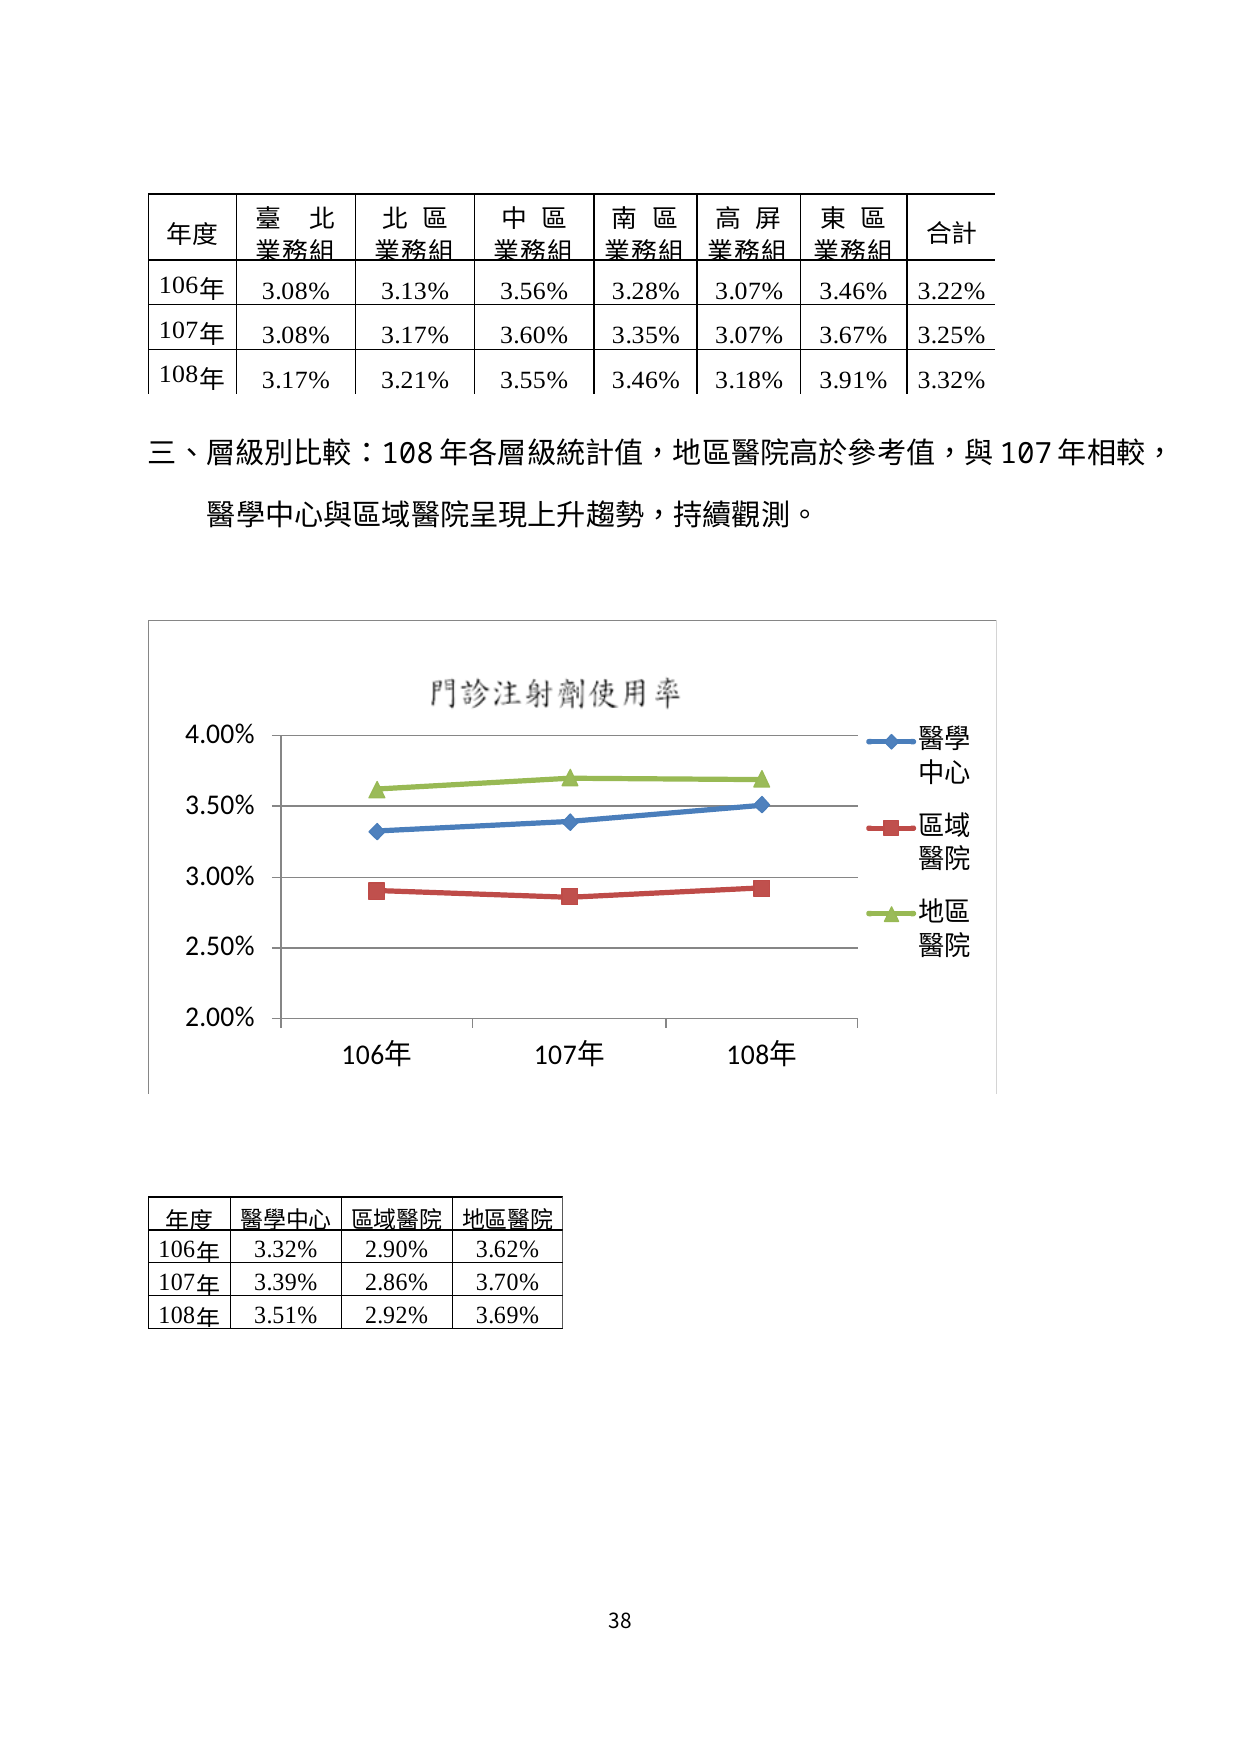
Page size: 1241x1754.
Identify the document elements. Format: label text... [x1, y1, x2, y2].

text 三、層級別比較：108年各層級統計值，地區醫院高於參考值，與107年相較，醫學中心與區域醫院呈現上升趨勢，持續觀測。 [148, 409, 1152, 534]
